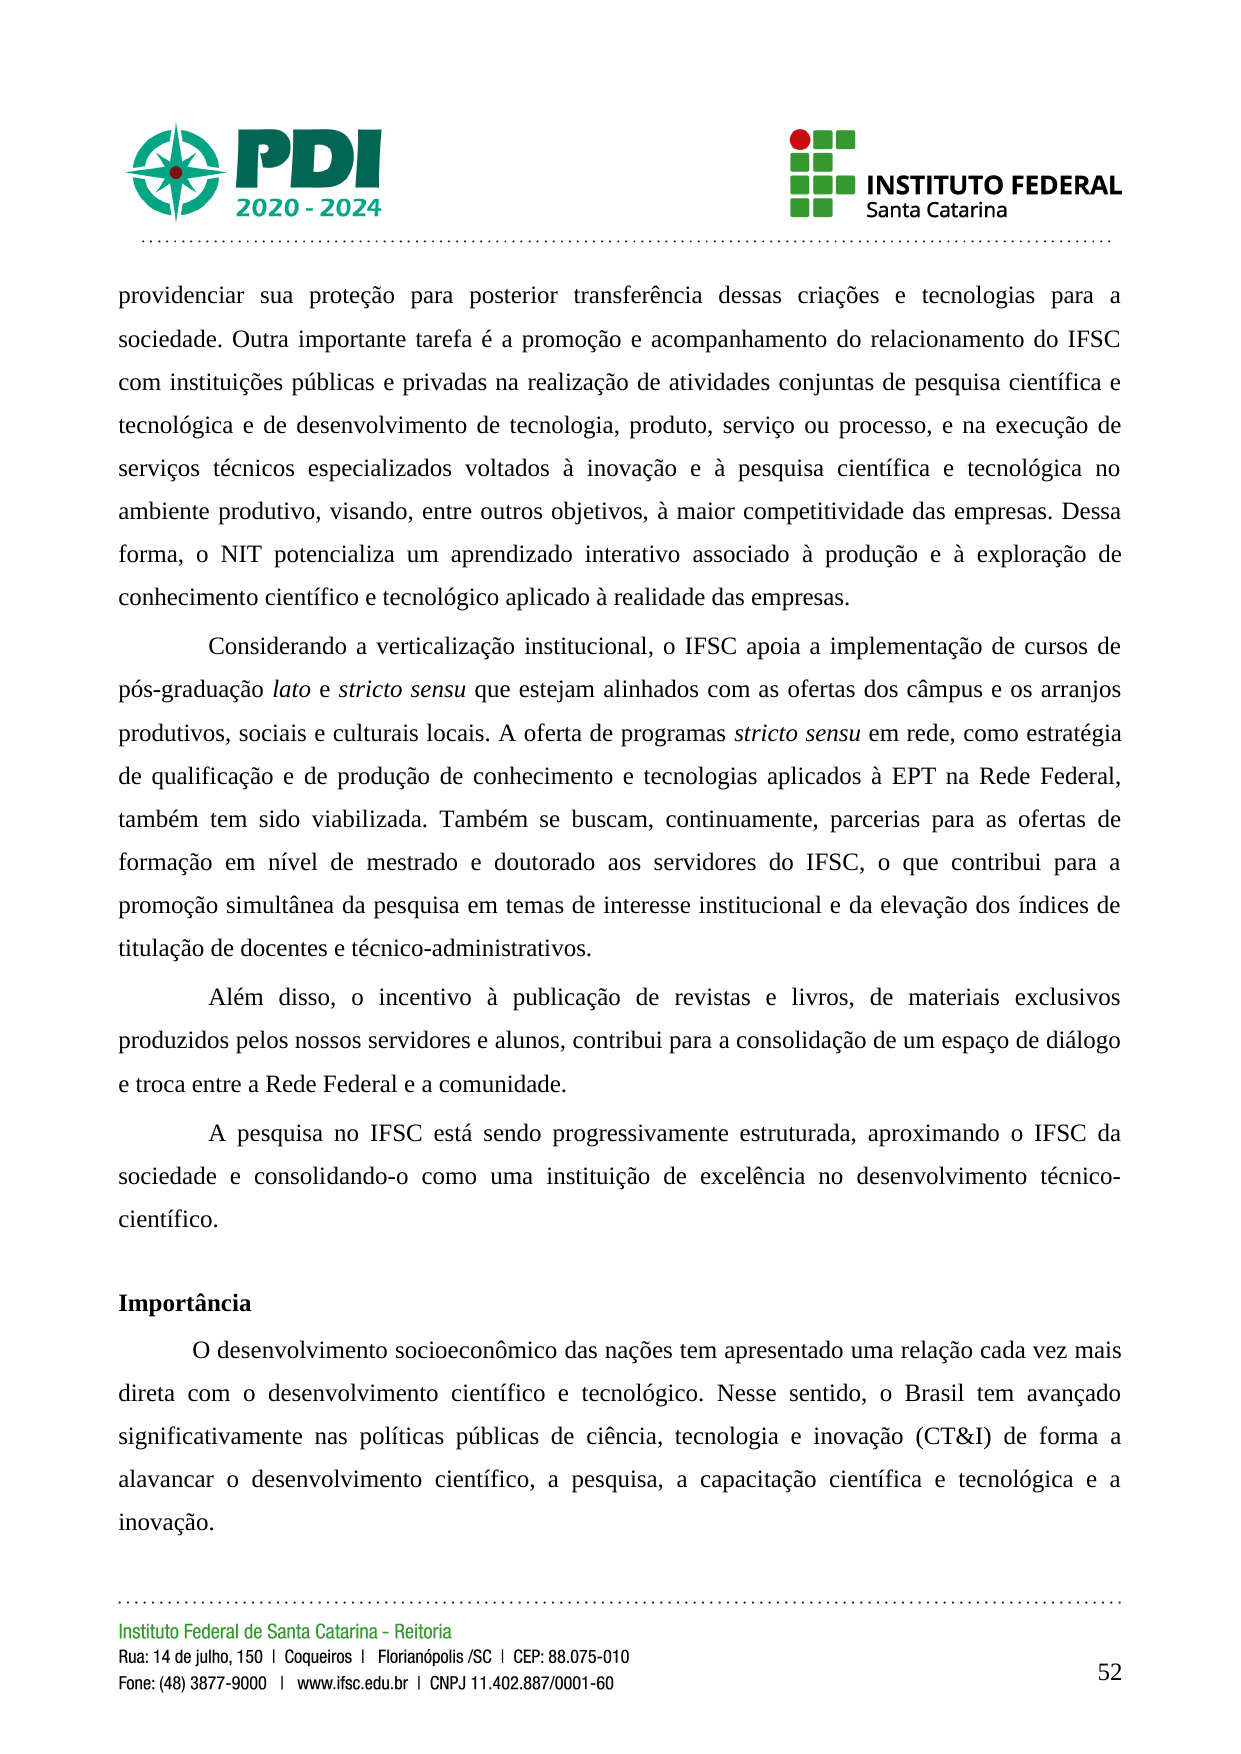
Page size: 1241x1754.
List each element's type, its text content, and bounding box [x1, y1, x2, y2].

text A pesquisa no IFSC está sendo progressivamente estruturada, aproximando o IFSC da sociedade e consolidando-o como uma instituição de excelência no desenvolvimento técnico-científico. [118, 1118, 1122, 1233]
subtitle Importância [118, 1288, 1122, 1317]
text Além disso, o incentivo à publicação de revistas e livros, de materiais exclusivos produzidos pelos nossos servidores e alunos, contribui para a consolidação de um espaço de diálogo e troca entre a Rede Federal e a comunidade. [118, 982, 1122, 1097]
text providenciar sua proteção para posterior transferência dessas criações e tecnologias para a sociedade. Outra importante tarefa é a promoção e acompanhamento do relacionamento do IFSC com instituições públicas e privadas na realização de atividades conjuntas de pesquisa científica e tecnológica e de desenvolvimento de tecnologia, produto, serviço ou processo, e na execução de serviços técnicos especializados voltados à inovação e à pesquisa científica e tecnológica no ambiente produtivo, visando, entre outros objetivos, à maior competitividade das empresas. Dessa forma, o NIT potencializa um aprendizado interativo associado à produção e à exploração de conhecimento científico e tecnológico aplicado à realidade das empresas. [118, 281, 1122, 611]
text Considerando a verticalização institucional, o IFSC apoia a implementação de cursos de pós-graduação lato e stricto sensu que estejam alinhados com as ofertas dos câmpus e os arranjos produtivos, sociais e culturais locais. A oferta de programas stricto sensu em rede, como estratégia de qualificação e de produção de conhecimento e tecnologias aplicados à EPT na Rede Federal, também tem sido viabilizada. Também se buscam, continuamente, parcerias para as ofertas de formação em nível de mestrado e doutorado aos servidores do IFSC, o que contribui para a promoção simultânea da pesquisa em temas de interesse institucional e da elevação dos índices de titulação de docentes e técnico-administrativos. [118, 631, 1122, 962]
picture [220, 1599, 1021, 1699]
text O desenvolvimento socioeconômico das nações tem apresentado uma relação cada vez mais direta com o desenvolvimento científico e tecnológico. Nesse sentido, o Brasil tem avançado significativamente nas políticas públicas de ciência, tecnologia e inovação (CT&I) de forma a alavancar o desenvolvimento científico, a pesquisa, a capacitação científica e tecnológica e a inovação. [118, 1335, 1122, 1536]
picture [118, 118, 1122, 251]
